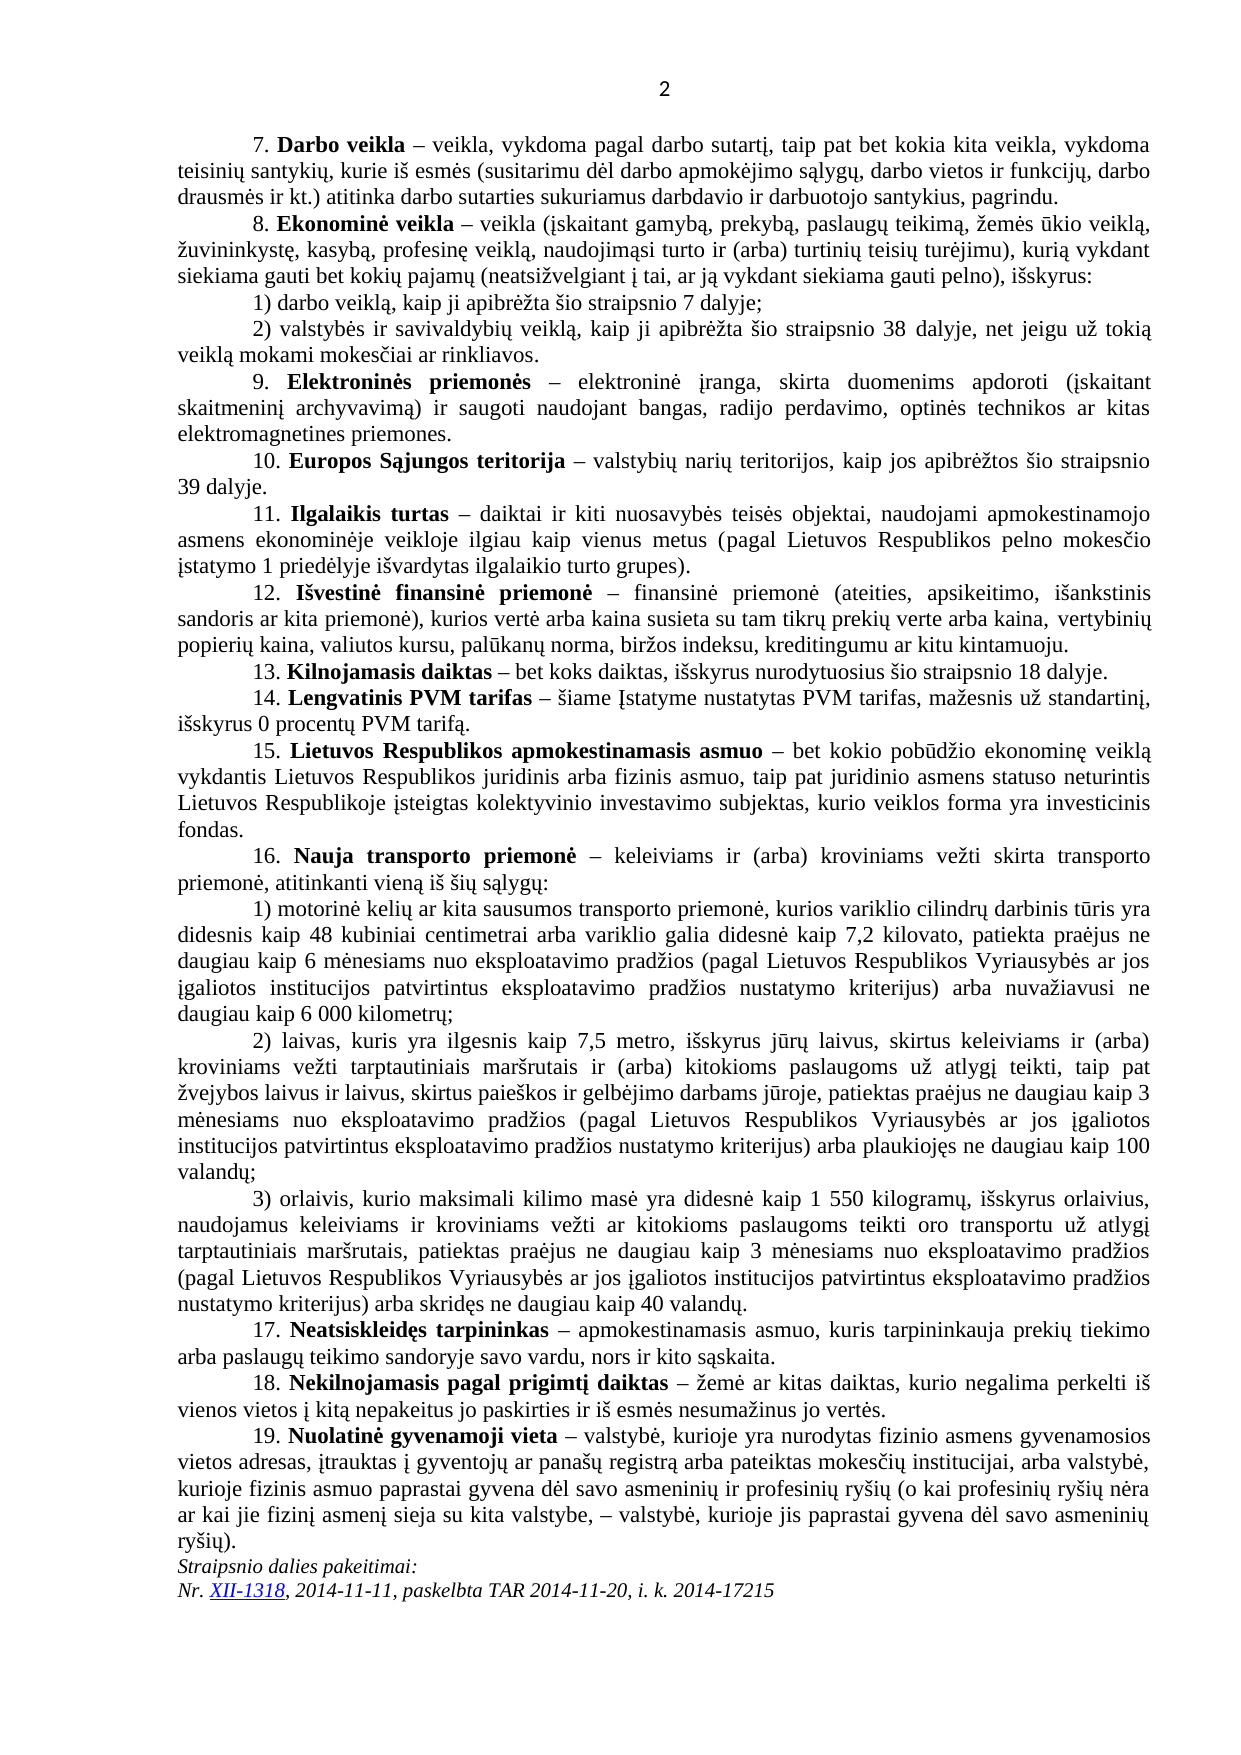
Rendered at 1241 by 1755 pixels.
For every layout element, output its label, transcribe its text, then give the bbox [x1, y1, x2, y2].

text 8. Ekonominė veikla – veikla (įskaitant gamybą, prekybą, paslaugų teikimą, žemės ūkio veiklą, žuvininkystę, kasybą, profesinę veiklą, naudojimąsi turto ir (arba) turtinių teisių turėjimu), kurią vykdant siekiama gauti bet kokių pajamų (neatsižvelgiant į tai, ar ją vykdant siekiama gauti pelno), išskyrus: [177, 210, 1152, 289]
text 2) valstybės ir savivaldybių veiklą, kaip ji apibrėžta šio straipsnio 38 dalyje, net jeigu už tokią veiklą mokami mokesčiai ar rinkliavos. [177, 315, 1152, 368]
text 9. Elektroninės priemonės – elektroninė įranga, skirta duomenims apdoroti (įskaitant skaitmeninį archyvavimą) ir saugoti naudojant bangas, radijo perdavimo, optinės technikos ar kitas elektromagnetines priemones. [177, 368, 1152, 447]
text 1) darbo veiklą, kaip ji apibrėžta šio straipsnio 7 dalyje; [177, 289, 1152, 315]
text 13. Kilnojamasis daiktas – bet koks daiktas, išskyrus nurodytuosius šio straipsnio 18 dalyje. [177, 658, 1152, 684]
text 17. Neatsiskleidęs tarpininkas – apmokestinamasis asmuo, kuris tarpininkauja prekių tiekimo arba paslaugų teikimo sandoryje savo vardu, nors ir kito sąskaita. [177, 1317, 1152, 1369]
text 1) motorinė kelių ar kita sausumos transporto priemonė, kurios variklio cilindrų darbinis tūris yra didesnis kaip 48 kubiniai centimetrai arba variklio galia didesnė kaip 7,2 kilovato, patiekta praėjus ne daugiau kaip 6 mėnesiams nuo eksploatavimo pradžios (pagal Lietuvos Respublikos Vyriausybės ar jos įgaliotos institucijos patvirtintus eksploatavimo pradžios nustatymo kriterijus) arba nuvažiavusi ne daugiau kaip 6 000 kilometrų; [177, 895, 1152, 1027]
text 12. Išvestinė finansinė priemonė – finansinė priemonė (ateities, apsikeitimo, išankstinis sandoris ar kita priemonė), kurios vertė arba kaina susieta su tam tikrų prekių verte arba kaina, vertybinių popierių kaina, valiutos kursu, palūkanų norma, biržos indeksu, kreditingumu ar kitu kintamuoju. [177, 579, 1152, 658]
text 16. Nauja transporto priemonė – keleiviams ir (arba) kroviniams vežti skirta transporto priemonė, atitinkanti vieną iš šių sąlygų: [177, 842, 1152, 895]
text 19. Nuolatinė gyvenamoji vieta – valstybė, kurioje yra nurodytas fizinio asmens gyvenamosios vietos adresas, įtrauktas į gyventojų ar panašų registrą arba pateiktas mokesčių institucijai, arba valstybė, kurioje fizinis asmuo paprastai gyvena dėl savo asmeninių ir profesinių ryšių (o kai profesinių ryšių nėra ar kai jie fizinį asmenį sieja su kita valstybe, – valstybė, kurioje jis paprastai gyvena dėl savo asmeninių ryšių). [177, 1422, 1152, 1554]
text 11. Ilgalaikis turtas – daiktai ir kiti nuosavybės teisės objektai, naudojami apmokestinamojo asmens ekonominėje veikloje ilgiau kaip vienus metus (pagal Lietuvos Respublikos pelno mokesčio įstatymo 1 priedėlyje išvardytas ilgalaikio turto grupes). [177, 499, 1152, 579]
text Straipsnio dalies pakeitimai: [177, 1554, 1152, 1578]
text 3) orlaivis, kurio maksimali kilimo masė yra didesnė kaip 1 550 kilogramų, išskyrus orlaivius, naudojamus keleiviams ir kroviniams vežti ar kitokioms paslaugoms teikti oro transportu už atlygį tarptautiniais maršrutais, patiektas praėjus ne daugiau kaip 3 mėnesiams nuo eksploatavimo pradžios (pagal Lietuvos Respublikos Vyriausybės ar jos įgaliotos institucijos patvirtintus eksploatavimo pradžios nustatymo kriterijus) arba skridęs ne daugiau kaip 40 valandų. [177, 1185, 1152, 1317]
text 2) laivas, kuris yra ilgesnis kaip 7,5 metro, išskyrus jūrų laivus, skirtus keleiviams ir (arba) kroviniams vežti tarptautiniais maršrutais ir (arba) kitokioms paslaugoms už atlygį teikti, taip pat žvejybos laivus ir laivus, skirtus paieškos ir gelbėjimo darbams jūroje, patiektas praėjus ne daugiau kaip 3 mėnesiams nuo eksploatavimo pradžios (pagal Lietuvos Respublikos Vyriausybės ar jos įgaliotos institucijos patvirtintus eksploatavimo pradžios nustatymo kriterijus) arba plaukiojęs ne daugiau kaip 100 valandų; [177, 1027, 1152, 1185]
text 7. Darbo veikla – veikla, vykdoma pagal darbo sutartį, taip pat bet kokia kita veikla, vykdoma teisinių santykių, kurie iš esmės (susitarimu dėl darbo apmokėjimo sąlygų, darbo vietos ir funkcijų, darbo drausmės ir kt.) atitinka darbo sutarties sukuriamus darbdavio ir darbuotojo santykius, pagrindu. [177, 131, 1152, 210]
text 15. Lietuvos Respublikos apmokestinamasis asmuo – bet kokio pobūdžio ekonominę veiklą vykdantis Lietuvos Respublikos juridinis arba fizinis asmuo, taip pat juridinio asmens statuso neturintis Lietuvos Respublikoje įsteigtas kolektyvinio investavimo subjektas, kurio veiklos forma yra investicinis fondas. [177, 737, 1152, 842]
text Nr. XII-1318, 2014-11-11, paskelbta TAR 2014-11-20, i. k. 2014-17215 [177, 1578, 1152, 1602]
text 14. Lengvatinis PVM tarifas – šiame Įstatyme nustatytas PVM tarifas, mažesnis už standartinį, išskyrus 0 procentų PVM tarifą. [177, 684, 1152, 737]
text 10. Europos Sąjungos teritorija – valstybių narių teritorijos, kaip jos apibrėžtos šio straipsnio 39 dalyje. [177, 447, 1152, 499]
text 18. Nekilnojamasis pagal prigimtį daiktas – žemė ar kitas daiktas, kurio negalima perkelti iš vienos vietos į kitą nepakeitus jo paskirties ir iš esmės nesumažinus jo vertės. [177, 1369, 1152, 1422]
